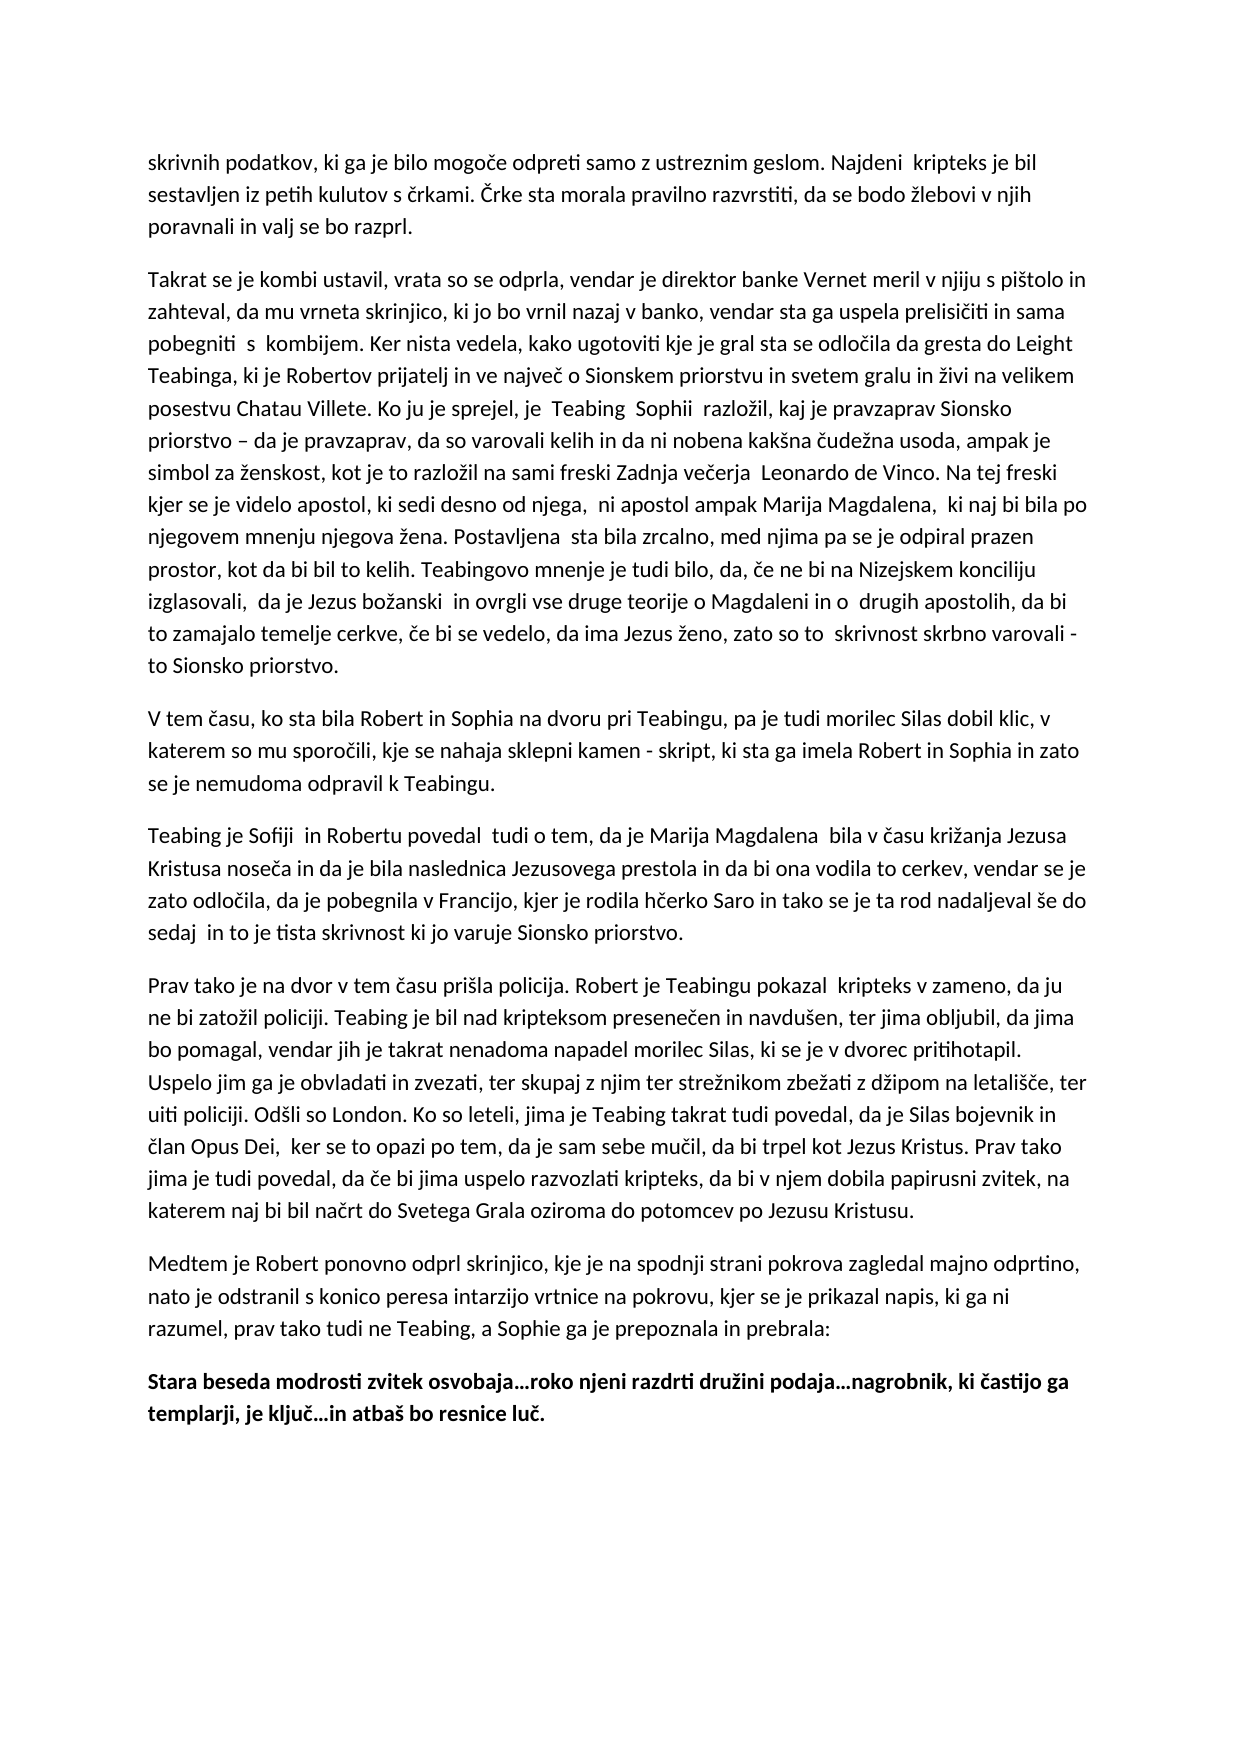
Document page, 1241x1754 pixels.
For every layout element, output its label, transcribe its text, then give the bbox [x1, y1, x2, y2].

text skrivnih podatkov, ki ga je bilo mogoče odpreti samo z ustreznim geslom. Najdeni kripteks je bil sestavljen iz petih kulutov s črkami. Črke sta morala pravilno razvrstiti, da se bodo žlebovi v njih poravnali in valj se bo razprl. [148, 148, 1093, 240]
text Takrat se je kombi ustavil, vrata so se odprla, vendar je direktor banke Vernet meril v njiju s pištolo in zahteval, da mu vrneta skrinjico, ki jo bo vrnil nazaj v banko, vendar sta ga uspela prelisičiti in sama pobegniti s kombijem. Ker nista vedela, kako ugotoviti kje je gral sta se odločila da gresta do Leight Teabinga, ki je Robertov prijatelj in ve največ o Sionskem priorstvu in svetem gralu in živi na velikem posestvu Chatau Villete. Ko ju je sprejel, je Teabing Sophii razložil, kaj je pravzaprav Sionsko priorstvo – da je pravzaprav, da so varovali kelih in da ni nobena kakšna čudežna usoda, ampak je simbol za ženskost, kot je to razložil na sami freski Zadnja večerja Leonardo de Vinco. Na tej freski kjer se je videlo apostol, ki sedi desno od njega, ni apostol ampak Marija Magdalena, ki naj bi bila po njegovem mnenju njegova žena. Postavljena sta bila zrcalno, med njima pa se je odpiral prazen prostor, kot da bi bil to kelih. Teabingovo mnenje je tudi bilo, da, če ne bi na Nizejskem konciliju izglasovali, da je Jezus božanski in ovrgli vse druge teorije o Magdaleni in o drugih apostolih, da bi to zamajalo temelje cerkve, če bi se vedelo, da ima Jezus ženo, zato so to skrivnost skrbno varovali - to Sionsko priorstvo. [148, 265, 1093, 679]
text Teabing je Sofiji in Robertu povedal tudi o tem, da je Marija Magdalena bila v času križanja Jezusa Kristusa noseča in da je bila naslednica Jezusovega prestola in da bi ona vodila to cerkev, vendar se je zato odločila, da je pobegnila v Francijo, kjer je rodila hčerko Saro in tako se je ta rod nadaljeval še do sedaj in to je tista skrivnost ki jo varuje Sionsko priorstvo. [148, 822, 1093, 946]
text Medtem je Robert ponovno odprl skrinjico, kje je na spodnji strani pokrova zagledal majno odprtino, nato je odstranil s konico peresa intarzijo vrtnice na pokrovu, kjer se je prikazal napis, ki ga ni razumel, prav tako tudi ne Teabing, a Sophie ga je prepoznala in prebrala: [148, 1249, 1093, 1342]
text V tem času, ko sta bila Robert in Sophia na dvoru pri Teabingu, pa je tudi morilec Silas dobil klic, v katerem so mu sporočili, kje se nahaja sklepni kamen - skript, ki sta ga imela Robert in Sophia in zato se je nemudoma odpravil k Teabingu. [148, 704, 1093, 797]
text Prav tako je na dvor v tem času prišla policija. Robert je Teabingu pokazal kripteks v zameno, da ju ne bi zatožil policiji. Teabing je bil nad kripteksom presenečen in navdušen, ter jima obljubil, da jima bo pomagal, vendar jih je takrat nenadoma napadel morilec Silas, ki se je v dvorec pritihotapil. Uspelo jim ga je obvladati in zvezati, ter skupaj z njim ter strežnikom zbežati z džipom na letališče, ter uiti policiji. Odšli so London. Ko so leteli, jima je Teabing takrat tudi povedal, da je Silas bojevnik in član Opus Dei, ker se to opazi po tem, da je sam sebe mučil, da bi trpel kot Jezus Kristus. Prav tako jima je tudi povedal, da če bi jima uspelo razvozlati kripteks, da bi v njem dobila papirusni zvitek, na katerem naj bi bil načrt do Svetega Grala oziroma do potomcev po Jezusu Kristusu. [148, 971, 1093, 1224]
text Stara beseda modrosti zvitek osvobaja…roko njeni razdrti družini podaja…nagrobnik, ki častijo ga templarji, je ključ…in atbaš bo resnice luč. [148, 1367, 1093, 1427]
